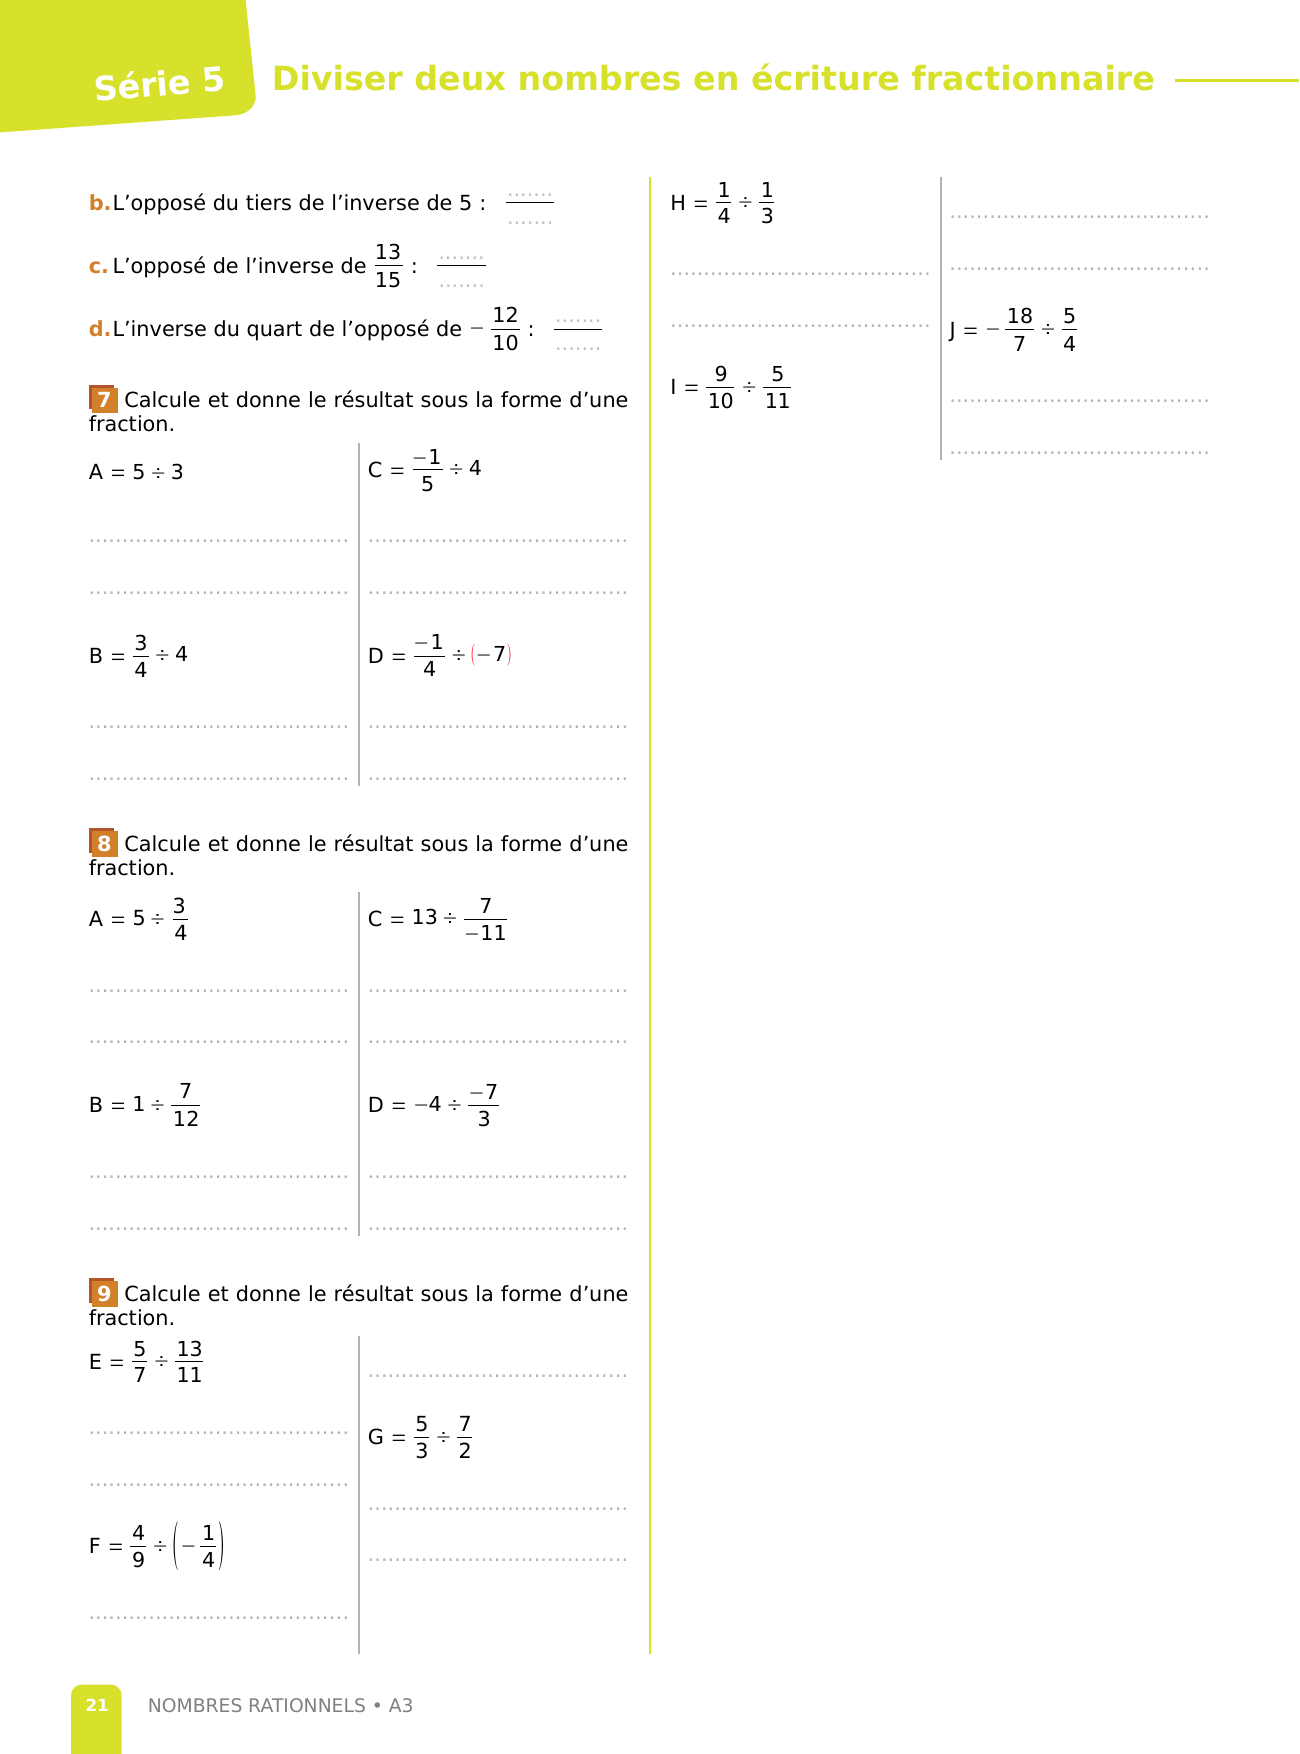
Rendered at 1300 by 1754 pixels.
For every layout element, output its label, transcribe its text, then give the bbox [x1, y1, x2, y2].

text A  [88, 892, 350, 945]
text J  [949, 304, 1211, 356]
text H  [670, 177, 932, 229]
text D  [368, 629, 629, 682]
text E  [88, 1336, 350, 1388]
subtitle L’inverse du quart de l’opposé de : [88, 303, 629, 355]
subtitle Calcule et donne le résultat sous la forme d’une fraction. [88, 384, 629, 437]
subtitle Calcule et donne le résultat sous la forme d’une fraction. [88, 1278, 629, 1330]
text D  [368, 1078, 629, 1131]
text C  [368, 443, 629, 496]
text A  [88, 443, 350, 484]
subtitle L’opposé de l’inverse de : [88, 240, 629, 292]
subtitle L’opposé du tiers de l’inverse de 5 : [88, 177, 629, 229]
text B  [88, 629, 350, 682]
subtitle Calcule et donne le résultat sous la forme d’une fraction. [88, 828, 629, 880]
text G  [368, 1411, 629, 1463]
text F  [88, 1521, 350, 1572]
text I  [670, 362, 932, 413]
text B  [88, 1078, 350, 1131]
text C  [368, 892, 629, 945]
